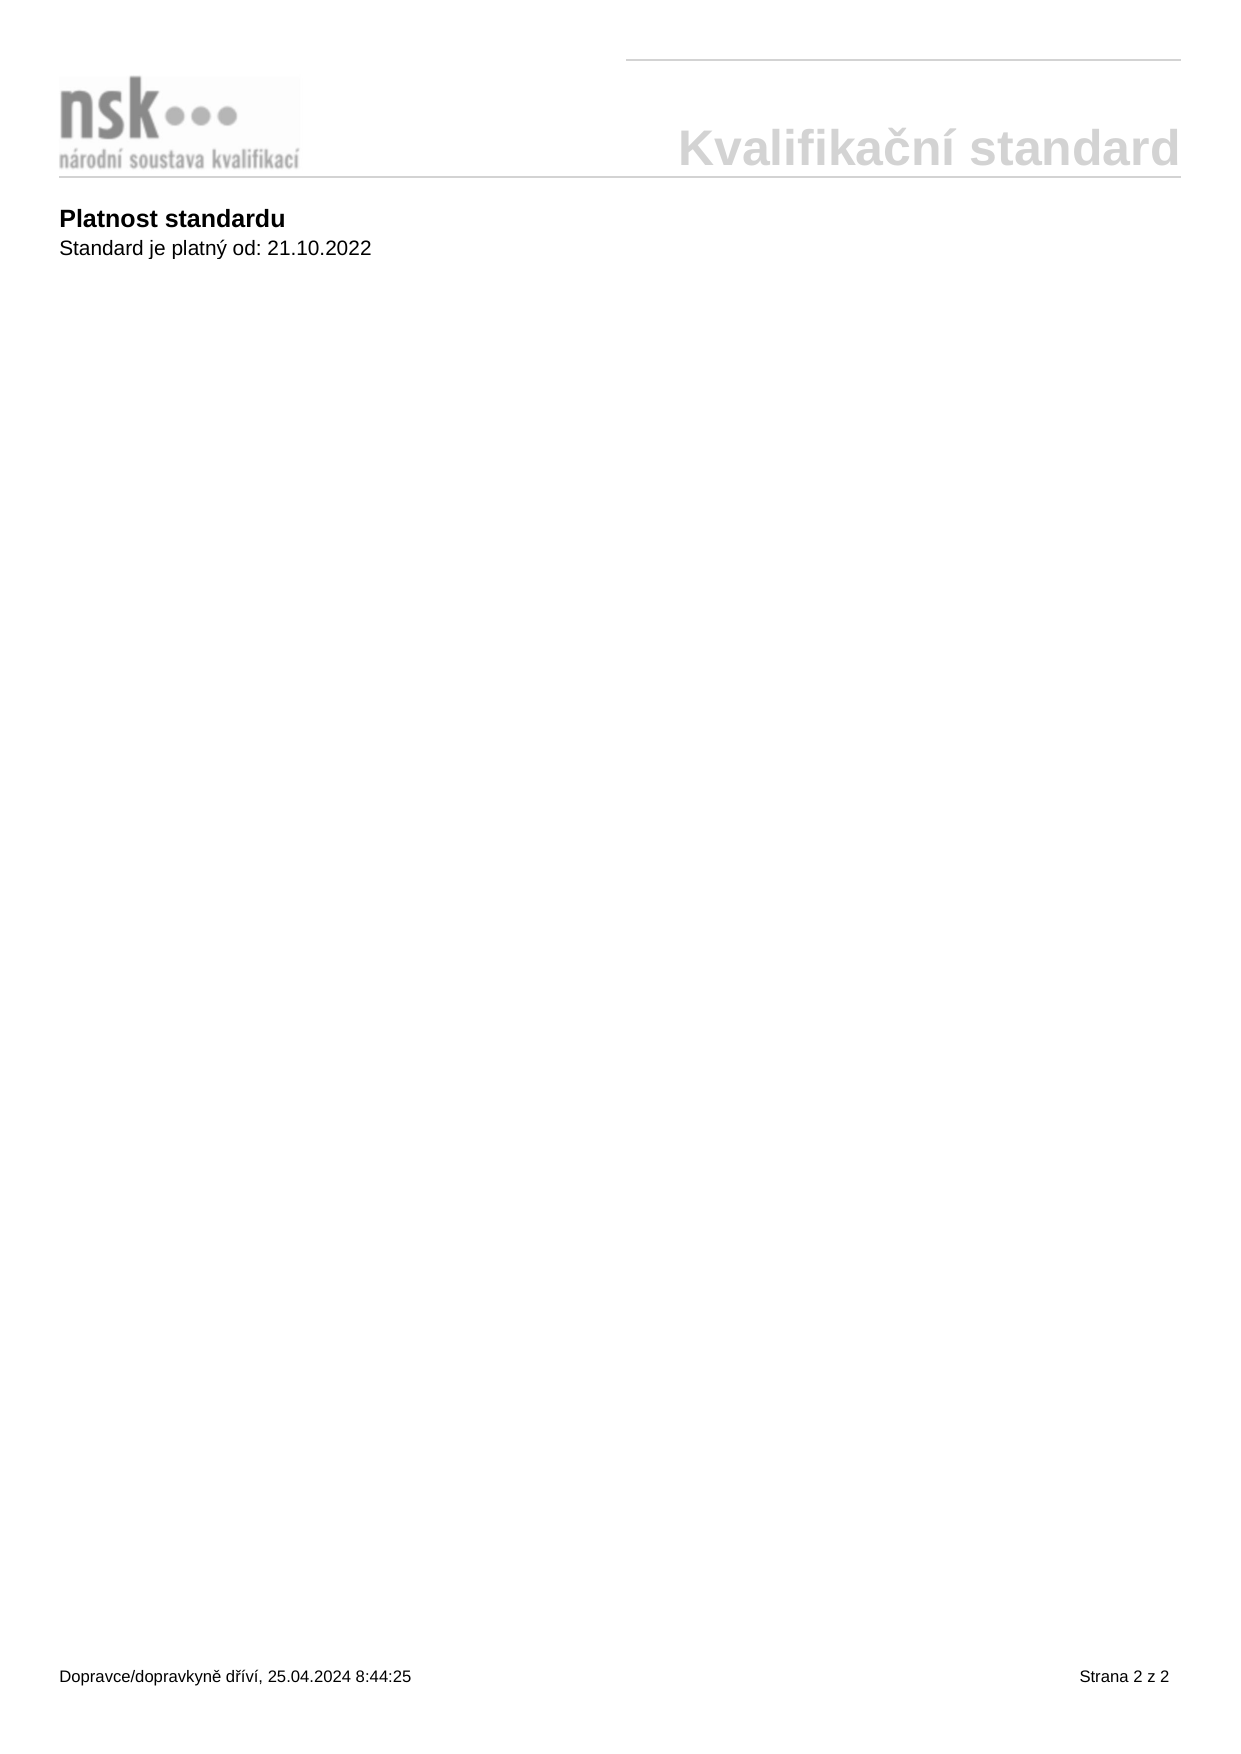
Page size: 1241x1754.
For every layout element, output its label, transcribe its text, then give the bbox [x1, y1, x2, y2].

table_cell [1169, 859, 1181, 1159]
table_cell [626, 1159, 862, 1409]
table_cell [1093, 259, 1169, 559]
table_cell [1169, 1409, 1181, 1658]
picture [58, 59, 621, 171]
table_cell Kvalifikační standard [626, 61, 1181, 176]
table_cell [862, 559, 1093, 859]
table_cell [484, 1159, 620, 1409]
table_cell [620, 859, 626, 1159]
table_cell [862, 194, 1093, 200]
table_cell [484, 859, 620, 1159]
table_cell [1169, 194, 1181, 200]
table_cell [862, 859, 1093, 1159]
table_cell Standard je platný od: 21.10.2022 [59, 236, 1181, 259]
table_cell [1169, 559, 1181, 859]
table_cell [484, 171, 620, 176]
table_cell [620, 1159, 626, 1409]
table_cell Platnost standardu [59, 200, 1181, 236]
table_cell [1169, 1658, 1181, 1694]
table_cell [59, 859, 483, 1159]
table_cell [626, 1409, 862, 1658]
table_cell [59, 559, 483, 859]
table_cell [484, 259, 620, 559]
table_cell [620, 559, 626, 859]
table_cell [1093, 1409, 1169, 1658]
table_cell [1093, 559, 1169, 859]
table_cell [862, 1409, 1093, 1658]
table_cell [862, 1159, 1093, 1409]
table_cell [59, 178, 1181, 194]
table_cell [484, 1409, 620, 1658]
table_cell [620, 1409, 626, 1658]
table_cell [1093, 1159, 1169, 1409]
table_cell [626, 859, 862, 1159]
table_cell [59, 259, 483, 559]
table_cell [1169, 1159, 1181, 1409]
table_cell [621, 59, 626, 170]
table_cell [1093, 194, 1169, 200]
table_cell [484, 194, 620, 200]
table_cell [626, 559, 862, 859]
table_cell [862, 259, 1093, 559]
table_cell [484, 559, 620, 859]
table_cell [626, 194, 862, 200]
table_cell [620, 259, 626, 559]
table_cell [59, 1159, 483, 1409]
table_cell [59, 194, 483, 200]
table_cell [1169, 259, 1181, 559]
table_cell [59, 171, 483, 176]
table_cell [59, 1409, 483, 1658]
table_cell Strana 2 z 2 [862, 1658, 1169, 1694]
table_cell Dopravce/dopravkyně dříví, 25.04.2024 8:44:25 [59, 1658, 862, 1694]
table_cell [626, 259, 862, 559]
table_cell [1093, 859, 1169, 1159]
